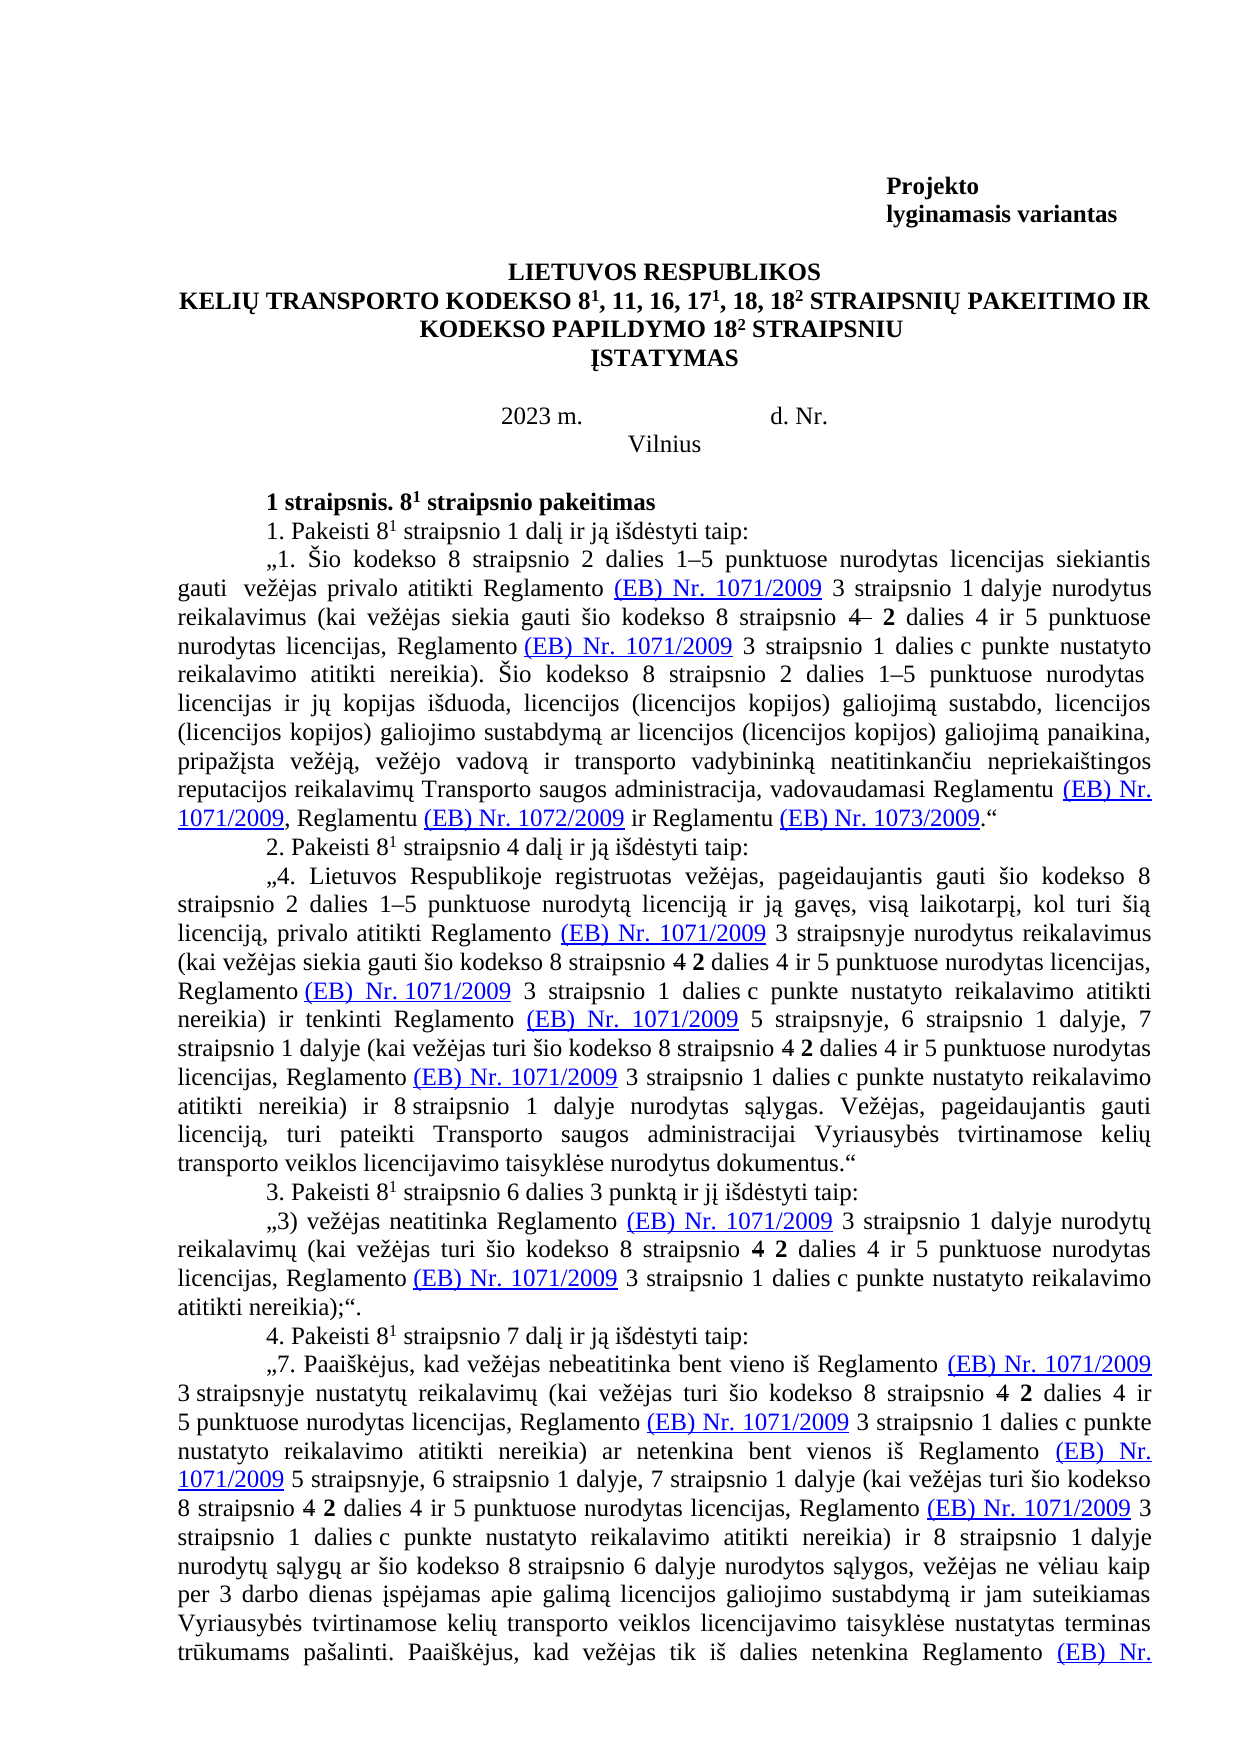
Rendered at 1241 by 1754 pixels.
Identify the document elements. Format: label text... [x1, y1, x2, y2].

text 1. Pakeisti 81 straipsnio 1 dalį ir ją išdėstyti taip: [266, 516, 1152, 544]
text Projekto [811, 171, 1152, 199]
text 2. Pakeisti 81 straipsnio 4 dalį ir ją išdėstyti taip: [266, 832, 1152, 861]
text lyginamasis variantas [811, 199, 1152, 228]
text LIETUVOS RESPUBLIKOS [177, 257, 1152, 286]
text 2023 m. d. Nr. [177, 401, 1152, 429]
text Vilnius [177, 429, 1152, 458]
text KELIŲ TRANSPORTO KODEKSO 81, 11, 16, 171, 18, 182 STRAIPSNIŲ PAKEITIMO IR KODEKSO PAPILDYMO 182 STRAIPSNIU [177, 286, 1152, 343]
text 3. Pakeisti 81 straipsnio 6 dalies 3 punktą ir jį išdėstyti taip: [266, 1177, 1152, 1206]
text „3) vežėjas neatitinka Reglamento (EB) Nr. 1071/2009 3 straipsnio 1 dalyje nurodytų reikalavimų (kai vežėjas turi šio kodekso 8 straipsnio 4 2 dalies 4 ir 5 punktuose nurodytas licencijas, Reglamento (EB) Nr. 1071/2009 3 straipsnio 1 dalies c punkte nustatyto reikalavimo atitikti nereikia);“. [177, 1206, 1152, 1321]
text „7. Paaiškėjus, kad vežėjas nebeatitinka bent vieno iš Reglamento (EB) Nr. 1071/2009 3 straipsnyje nustatytų reikalavimų (kai vežėjas turi šio kodekso 8 straipsnio 4 2 dalies 4 ir 5 punktuose nurodytas licencijas, Reglamento (EB) Nr. 1071/2009 3 straipsnio 1 dalies c punkte nustatyto reikalavimo atitikti nereikia) ar netenkina bent vienos iš Reglamento (EB) Nr. 1071/2009 5 straipsnyje, 6 straipsnio 1 dalyje, 7 straipsnio 1 dalyje (kai vežėjas turi šio kodekso 8 straipsnio 4 2 dalies 4 ir 5 punktuose nurodytas licencijas, Reglamento (EB) Nr. 1071/2009 3 straipsnio 1 dalies c punkte nustatyto reikalavimo atitikti nereikia) ir 8 straipsnio 1 dalyje nurodytų sąlygų ar šio kodekso 8 straipsnio 6 dalyje nurodytos sąlygos, vežėjas ne vėliau kaip per 3 darbo dienas įspėjamas apie galimą licencijos galiojimo sustabdymą ir jam suteikiamas Vyriausybės tvirtinamose kelių transporto veiklos licencijavimo taisyklėse nustatytas terminas trūkumams pašalinti. Paaiškėjus, kad vežėjas tik iš dalies netenkina Reglamento (EB) Nr. [177, 1349, 1152, 1666]
text „4. Lietuvos Respublikoje registruotas vežėjas, pageidaujantis gauti šio kodekso 8 straipsnio 2 dalies 1–5 punktuose nurodytą licenciją ir ją gavęs, visą laikotarpį, kol turi šią licenciją, privalo atitikti Reglamento (EB) Nr. 1071/2009 3 straipsnyje nurodytus reikalavimus (kai vežėjas siekia gauti šio kodekso 8 straipsnio 4 2 dalies 4 ir 5 punktuose nurodytas licencijas, Reglamento (EB) Nr. 1071/2009 3 straipsnio 1 dalies c punkte nustatyto reikalavimo atitikti nereikia) ir tenkinti Reglamento (EB) Nr. 1071/2009 5 straipsnyje, 6 straipsnio 1 dalyje, 7 straipsnio 1 dalyje (kai vežėjas turi šio kodekso 8 straipsnio 4 2 dalies 4 ir 5 punktuose nurodytas licencijas, Reglamento (EB) Nr. 1071/2009 3 straipsnio 1 dalies c punkte nustatyto reikalavimo atitikti nereikia) ir 8 straipsnio 1 dalyje nurodytas sąlygas. Vežėjas, pageidaujantis gauti licenciją, turi pateikti Transporto saugos administracijai Vyriausybės tvirtinamose kelių transporto veiklos licencijavimo taisyklėse nurodytus dokumentus.“ [177, 861, 1152, 1177]
text ĮSTATYMAS [177, 343, 1152, 372]
text „1. Šio kodekso 8 straipsnio 2 dalies 1–5 punktuose nurodytas licencijas siekiantis gauti vežėjas privalo atitikti Reglamento (EB) Nr. 1071/2009 3 straipsnio 1 dalyje nurodytus reikalavimus (kai vežėjas siekia gauti šio kodekso 8 straipsnio 4 2 dalies 4 ir 5 punktuose nurodytas licencijas, Reglamento (EB) Nr. 1071/2009 3 straipsnio 1 dalies c punkte nustatyto reikalavimo atitikti nereikia). Šio kodekso 8 straipsnio 2 dalies 1–5 punktuose nurodytas licencijas ir jų kopijas išduoda, licencijos (licencijos kopijos) galiojimą sustabdo, licencijos (licencijos kopijos) galiojimo sustabdymą ar licencijos (licencijos kopijos) galiojimą panaikina, pripažįsta vežėją, vežėjo vadovą ir transporto vadybininką neatitinkančiu nepriekaištingos reputacijos reikalavimų Transporto saugos administracija, vadovaudamasi Reglamentu (EB) Nr. 1071/2009, Reglamentu (EB) Nr. 1072/2009 ir Reglamentu (EB) Nr. 1073/2009.“ [177, 544, 1152, 832]
text 4. Pakeisti 81 straipsnio 7 dalį ir ją išdėstyti taip: [266, 1321, 1152, 1349]
text 1 straipsnis. 81 straipsnio pakeitimas [177, 487, 1152, 516]
